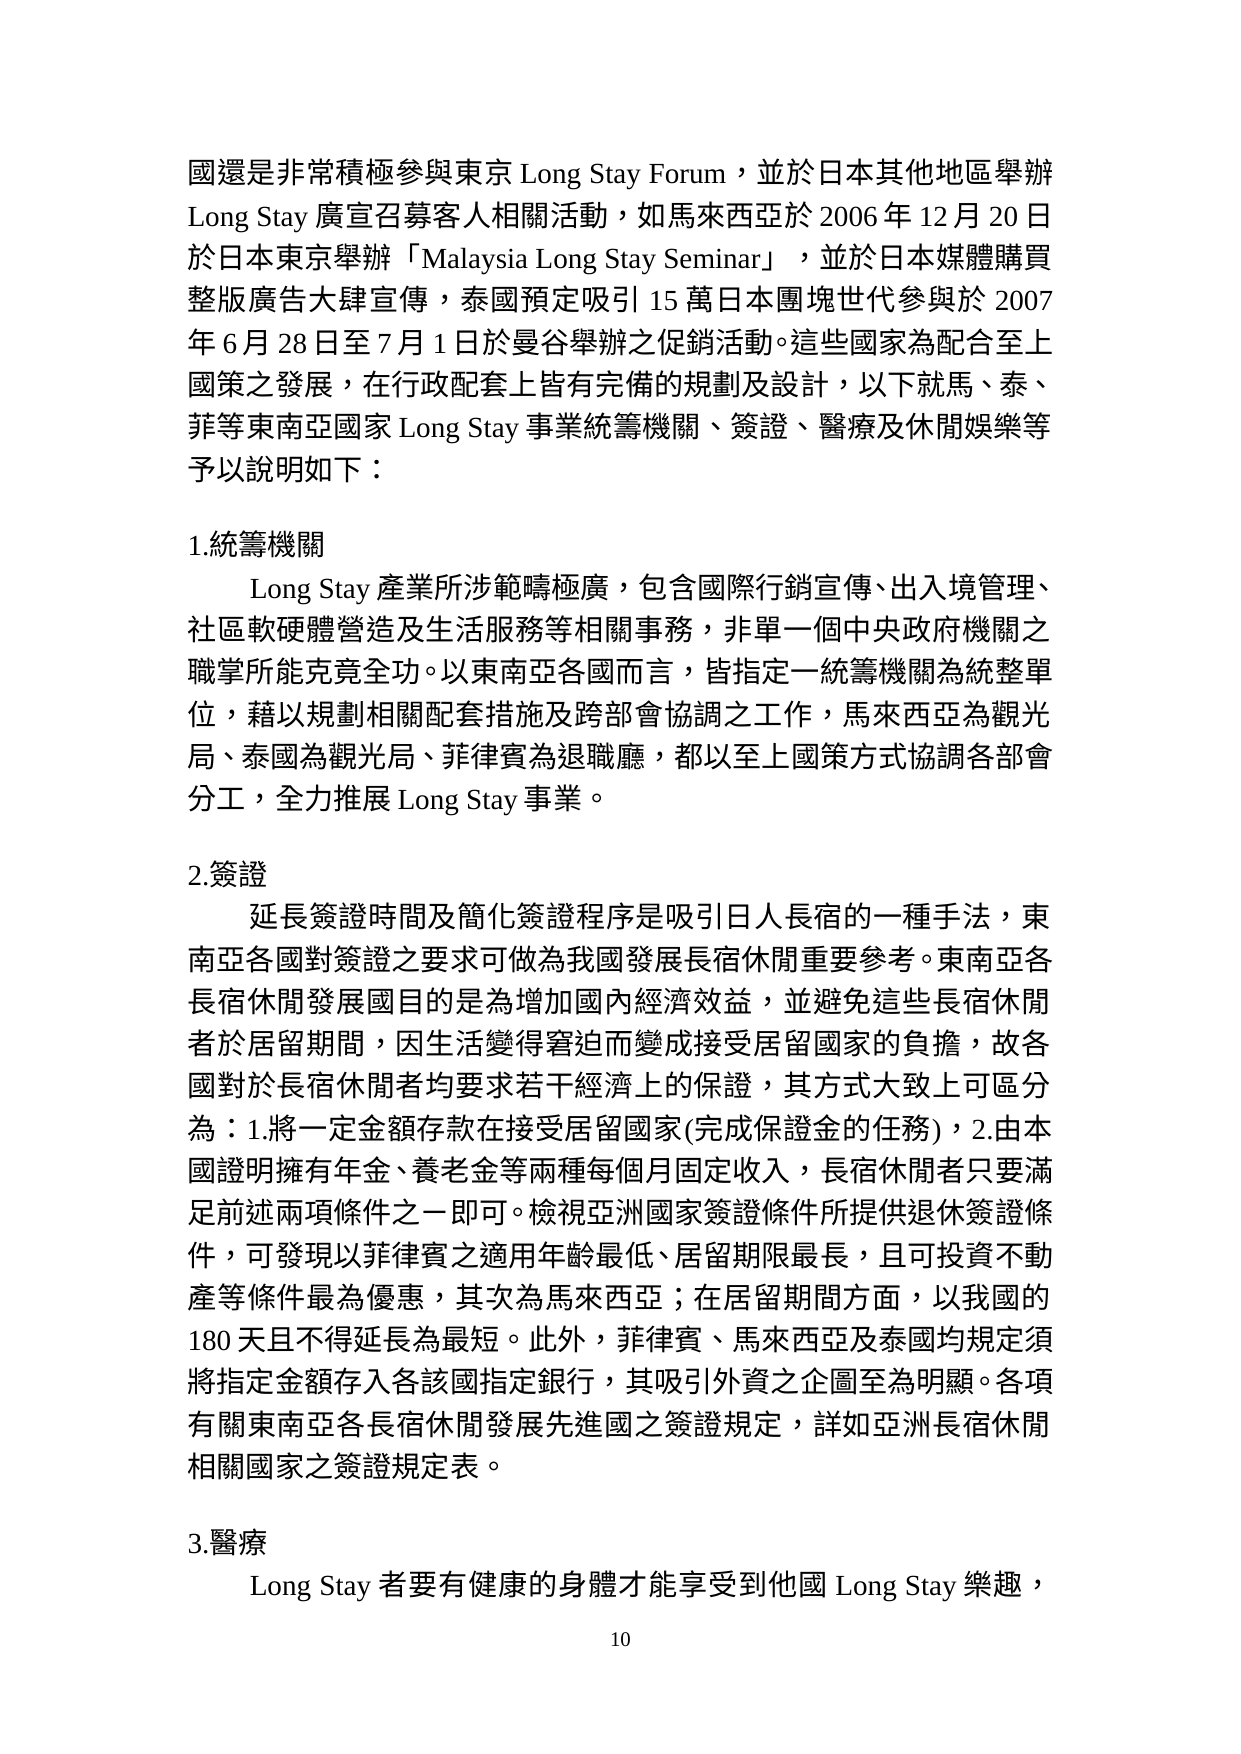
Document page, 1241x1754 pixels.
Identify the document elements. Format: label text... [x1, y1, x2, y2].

text 2.簽證 [187, 851, 1053, 894]
text Long Stay產業所涉範疇極廣，包含國際行銷宣傳、出入境管理、社區軟硬體營造及生活服務等相關事務，非單一個中央政府機關之職掌所能克竟全功。以東南亞各國而言，皆指定一統籌機關為統整單位，藉以規劃相關配套措施及跨部會協調之工作，馬來西亞為觀光局、泰國為觀光局、菲律賓為退職廳，都以至上國策方式協調各部會分工，全力推展Long Stay事業。 [187, 564, 1053, 818]
text 3.醫療 [187, 1519, 1053, 1562]
text 正如我國駐日本代表處電報指出，馬來西亞、泰國及菲律賓皆以至上國策發展Long Stay，以吸引日本退休人口赴各該國進行長宿。即便這些國家在發展Long Stay事業都已有一定之市場與口碑，但各國還是非常積極參與東京Long Stay Forum，並於日本其他地區舉辦Long Stay 廣宣召募客人相關活動，如馬來西亞於2006年12月20日於日本東京舉辦「Malaysia Long Stay Seminar」，並於日本媒體購買整版廣告大肆宣傳，泰國預定吸引15萬日本團塊世代參與於2007年6月28日至7月1日於曼谷舉辦之促銷活動。這些國家為配合至上國策之發展，在行政配套上皆有完備的規劃及設計，以下就馬、泰、菲等東南亞國家Long Stay事業統籌機關、簽證、醫療及休閒娛樂等予以說明如下： [187, 150, 1053, 488]
text 1.統籌機關 [187, 522, 1053, 564]
text Long Stay者要有健康的身體才能享受到他國Long Stay樂趣， [187, 1562, 1053, 1604]
text 延長簽證時間及簡化簽證程序是吸引日人長宿的一種手法，東南亞各國對簽證之要求可做為我國發展長宿休閒重要參考。東南亞各長宿休閒發展國目的是為增加國內經濟效益，並避免這些長宿休閒者於居留期間，因生活變得窘迫而變成接受居留國家的負擔，故各國對於長宿休閒者均要求若干經濟上的保證，其方式大致上可區分為：1.將一定金額存款在接受居留國家(完成保證金的任務)，2.由本國證明擁有年金、養老金等兩種每個月固定收入，長宿休閒者只要滿足前述兩項條件之ㄧ即可。檢視亞洲國家簽證條件所提供退休簽證條件，可發現以菲律賓之適用年齡最低、居留期限最長，且可投資不動產等條件最為優惠，其次為馬來西亞；在居留期間方面，以我國的180天且不得延長為最短。此外，菲律賓、馬來西亞及泰國均規定須將指定金額存入各該國指定銀行，其吸引外資之企圖至為明顯。各項有關東南亞各長宿休閒發展先進國之簽證規定，詳如亞洲長宿休閒相關國家之簽證規定表。 [187, 894, 1053, 1486]
